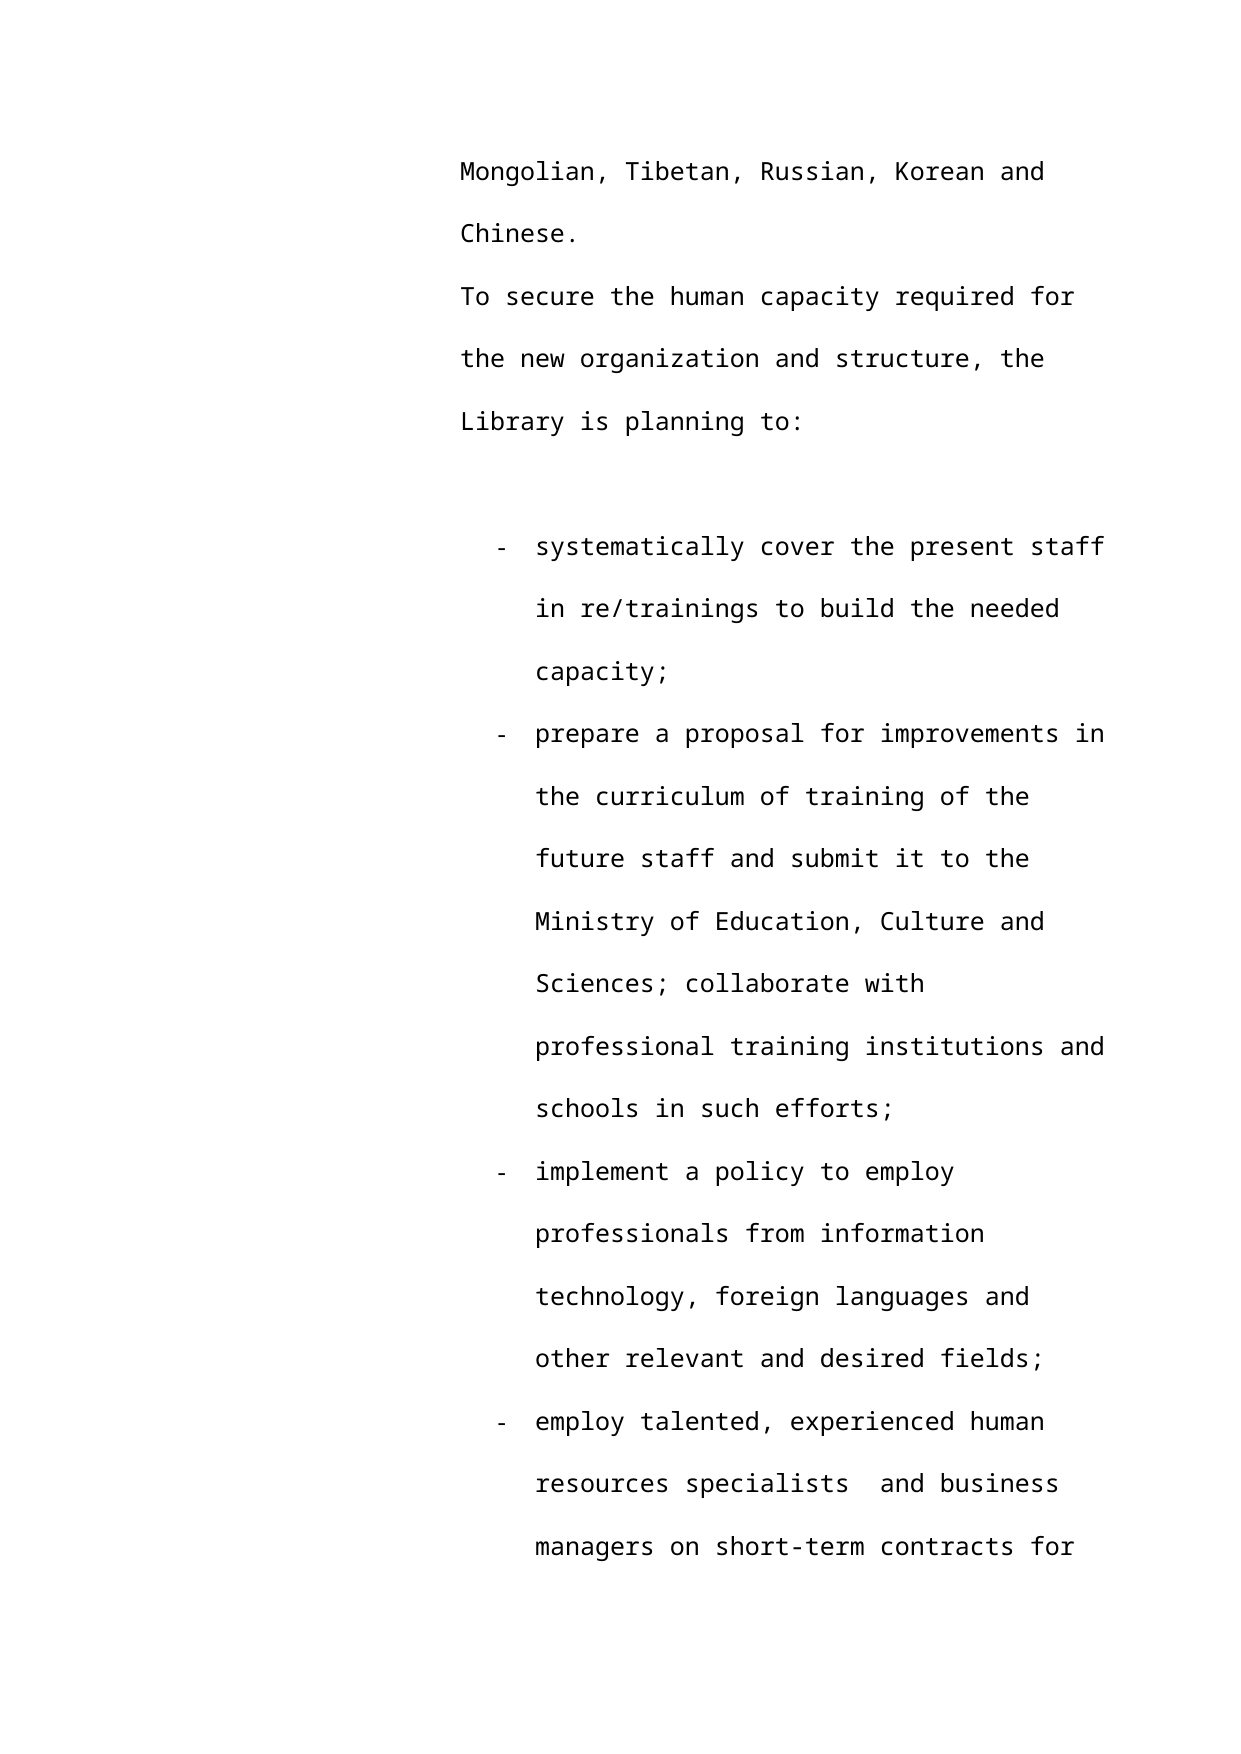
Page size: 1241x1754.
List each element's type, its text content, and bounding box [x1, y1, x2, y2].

table_header [125, 127, 449, 1568]
table_header 1.姓名 Khaidav CHILAAJAV 2.職稱 Director-general (館長) 3.單位 National Library of Mongolia (蒙古國家圖書館) 4.簡歷 MR. CHILAAJAV KHAIDAV (MSc.) (MBA.) PRESIDENT & CEO, WRITER’S UNION OF MONGOLIA CHAIRMAN OF THE NATIONAL COUNCIL OF THE MNB DIRECTOR OF THE NATIONAL LIBRARY OF MONGOLIA General information Full name CHILAAJAV Khaidav Date of birth November 07, 1967 Place of Birth Gobi-Altai Province, Mongolia Marital status Married Profession/ Qualification Poetry/Literature Foreign language ability Russian, English Education MA. Literature, Educational University, Mongolia, 2005 MSc., University of Agriculture, Mongolia, 1999 MBA., Academy of Management, Mongolia, 2000 BA. Journalism, National University of Mongolia, 1998 Work Experience Started as parliamentary correspondent at Mongolian National Radio in 1994 Editor-Interpreter at Mongolian National Radio, 1995 Editor-In-Chief, Youth Programming Department, Mongolian National Radio, 2000 Director, Mongolian Literature Publishing House, 2001 President & CEO, Writer’s Union of Mongolia, 2001 Board Member, “Mongolian Literature” newspaper, 2005 National Council Member, Mongolian National Broadcaster (MNB) – The National Public Radio and Television, 2005 Chairman of the Board, National Council, MNB, 2006 Member, Minister’s Council, Ministry of Education, Science and Culture, Mongolia, 2005 Director of Mongolian National Library , since 2010 to present Titles & Awards Cup Winner ‘Nairgiin Daaga’ - Poetry Festivals ‘1992 Special Prize Winner, ‘Crystal Cup’ -The Supreme Poetry Contest of Mongolia ‘1992 The Best Creative Work Winner, “Goo Maral” – The Grand Awards of Art & Culture Sector, Mongolia ’1997 Honor of Writer’s Union, Mongolia, 2005 Publications THE ALTAI MOON, 1994 I DO HAVE MY OWN NATIVE COUNTRY, 2001 BOOK FOR CHILDREN SERIES 1, 2, 3, 4, 5, 2002 MY VAST HOMELAND THE ALTAI, 2004 BIRDS THAT ARE FLYING BEYOND SKY HORIZON, 2005 THE NEW ROADS OF THE OLD WORLD, 2007 Songs of which lyrics are written by ‘NATIVE COUNTRY’ ‘I LOVE MY FATHER’ “KHANTAISHIR” ‘MONGOLIA-THE MELODIOUS COUNTRY’ ‘GREAT MONGOL EMPIRE’ etc., songs are well known amongst Mongolians. 5.演講主題 Future development trends of the National Library of Mongolia 6.演講摘要 National Library of Mongolia was founded in 1921 at the Academy of Sciences of Mongolia. Book exchanges between the Library and foreign libraries were initiated as early as 1924 and the Library became a member of the International Federation of Library Associations and Institutions (IFLA) in 1991. To date, the Library has book exchange programs with over 100 libraries in 70 countries. The purpose of the National Library of Mongolia, according to its Rules of Organization and Operation, is “to collect and preserve manuscripts, sutras, academic degree dissertations, as well as books and periodicals that are published in Mongolia and significant foreign books and periodicals; to create a national bibliography; to serve efficiently the library users with the above material and to provide other public libraries with professional methodology, guidance and information.” National Library of Mongolia has an enormous role in the society for the achievement of the Government’s objective “to make ICT a stimulus for development and to lay the foundations of knowledge-based society”. However, the National Library of Mongolia today is facing major challenges in collecting information and knowledge resources and in delivering them to the users in reliable, accessible, convenient and economical ways. National Library sets out the four main priorities in the future. Content and Access In collecting and enriching its content in, the National Library of Mongolia will give priority to: users’ needs and demands; improving the quality of the print based content and collecting electronic content and providing access to it; ensuring long-term and reliable storage, preservation and dissemination. Given the above priorities, major jobs will be done to renew and enrich the content. Specifically, the Library will collect and provide access to: rare and valuable books and ancient manuscripts contemporary print based and digital material, including the digital resources in Mongolian foreign books and journals relating to Mongolian studies works and publications by Nobel laureates works and publications of the latest scientific advancements and breakthroughs electronic database relating to sciences and research. Users and Partnership Needs and demands of the users will be carefully studied, which will enable the Library to improve the quality of the present collections, services and deliver new services. As a result, the Library will acquire new users, such as: scientific researchers in various disciplines disabled individuals vulnerable social groups (including individuals in remote locations, artisan miners, migrant workers) individuals in specific institutions (such as prisons or hospitals) In addition, value-added and fee-based services will be specially developed for and offered to businesses, small and medium enterprises, mining companies and tourists. Digital Library The Digital Library project will comprise two components: software and content. The content will be in the electronic format. Electronic copies of printed materials, when possible, will be also delivered through the Digital Library. The Digital Library will be able to provide readers with a wide range of high quality electronic databases. Implementation of this digital library strategy will require: securing legal regulations (digital content management) technology and equipment upgrading (information technology infrastructure) creation of information safety environment human capacity building Human Resource The present human resources of the Library comprise professionals trained in the former USSR during the socialist period and have not been adequately re-trained or updated regarding the skills needed for using modern technologies; applying such technologies to library services and collecting, processing and disseminating digital contents. Language skills and competence in the staff is limited to Mongolian, Tibetan, Russian, Korean and Chinese. To secure the human capacity required for the new organization and structure, the Library is planning to: systematically cover the present staff in re/trainings to build the needed capacity; prepare a proposal for improvements in the curriculum of training of the future staff and submit it to the Ministry of Education, Culture and Sciences; collaborate with professional training institutions and schools in such efforts; implement a policy to employ professionals from information technology, foreign languages and other relevant and desired fields; employ talented, experienced human resources specialists and business managers on short-term contracts for specific projects; acquire skills from such professionals through collaboration; employ foreign experts and consultants; provide the staff with economic benefits and a rewarding environment to encourage long-term, sustained employment and commitment. [458, 127, 1115, 1568]
table_header [449, 127, 458, 1568]
